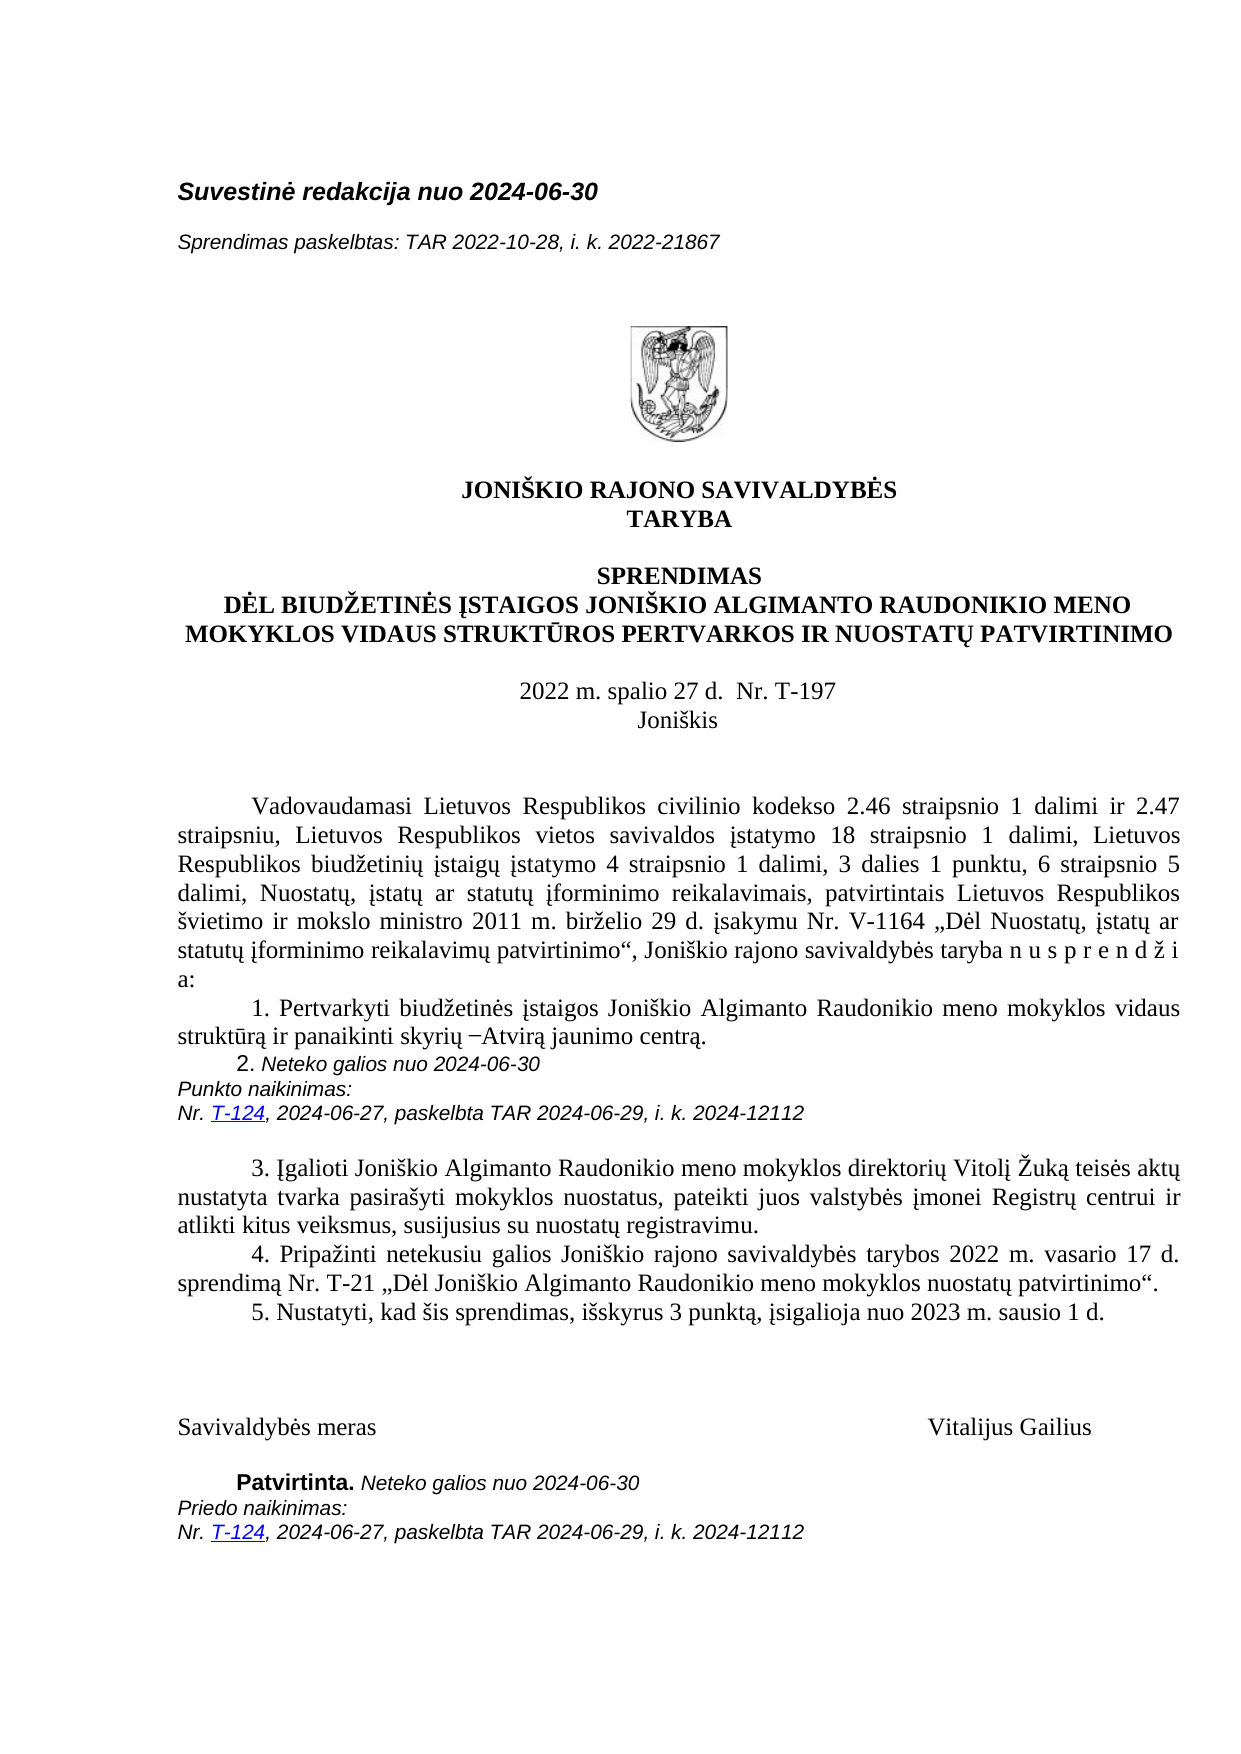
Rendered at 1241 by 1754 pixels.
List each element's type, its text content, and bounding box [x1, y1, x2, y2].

text Joniškis [174, 705, 1181, 734]
text Savivaldybės meras Vitalijus Gailius [177, 1412, 1181, 1441]
text 1. Pertvarkyti biudžetinės įstaigos Joniškio Algimanto Raudonikio meno mokyklos vidaus struktūrą ir panaikinti skyrių ̶ Atvirą jaunimo centrą. [177, 993, 1181, 1050]
text 4. Pripažinti netekusiu galios Joniškio rajono savivaldybės tarybos 2022 m. vasario 17 d. sprendimą Nr. T-21 „Dėl Joniškio Algimanto Raudonikio meno mokyklos nuostatų patvirtinimo“. [177, 1239, 1181, 1297]
text Punkto naikinimas: [177, 1076, 1181, 1100]
text 5. Nustatyti, kad šis sprendimas, išskyrus 3 punktą, įsigalioja nuo 2023 m. sausio 1 d. [177, 1297, 1181, 1326]
text 2022 m. spalio 27 d. Nr. T-197 [174, 676, 1181, 705]
text Sprendimas paskelbtas: TAR 2022-10-28, i. k. 2022-21867 [177, 230, 1181, 254]
text 3. Įgalioti Joniškio Algimanto Raudonikio meno mokyklos direktorių Vitolį Žuką teisės aktų nustatyta tvarka pasirašyti mokyklos nuostatus, pateikti juos valstybės įmonei Registrų centrui ir atlikti kitus veiksmus, susijusius su nuostatų registravimu. [177, 1153, 1181, 1239]
text Suvestinė redakcija nuo 2024-06-30 [177, 177, 1181, 206]
text SPRENDIMAS [177, 561, 1181, 590]
text 2. Neteko galios nuo 2024-06-30 [177, 1050, 1181, 1076]
text Priedo naikinimas: [177, 1496, 1181, 1520]
text DĖL BIUDŽETINĖS ĮSTAIGOS Joniškio algimanto raudonikio meno mokyklos VIDAUS STRUKTŪROS PERTVARKOS IR nuostatų patvirtinIMO [174, 590, 1181, 648]
text Nr. T-124, 2024-06-27, paskelbta TAR 2024-06-29, i. k. 2024-12112 [177, 1100, 1181, 1124]
text Nr. T-124, 2024-06-27, paskelbta TAR 2024-06-29, i. k. 2024-12112 [177, 1520, 1181, 1544]
text Patvirtinta. Neteko galios nuo 2024-06-30 [177, 1469, 1181, 1496]
text Vadovaudamasi Lietuvos Respublikos civilinio kodekso 2.46 straipsnio 1 dalimi ir 2.47 straipsniu, Lietuvos Respublikos vietos savivaldos įstatymo 18 straipsnio 1 dalimi, Lietuvos Respublikos biudžetinių įstaigų įstatymo 4 straipsnio 1 dalimi, 3 dalies 1 punktu, 6 straipsnio 5 dalimi, Nuostatų, įstatų ar statutų įforminimo reikalavimais, patvirtintais Lietuvos Respublikos švietimo ir mokslo ministro 2011 m. birželio 29 d. įsakymu Nr. V-1164 „Dėl Nuostatų, įstatų ar statutų įforminimo reikalavimų patvirtinimo“, Joniškio rajono savivaldybės taryba n u s p r e n d ž i a: [177, 791, 1181, 993]
text Joniškio rajono savivaldybės TARYBA [177, 475, 1181, 533]
